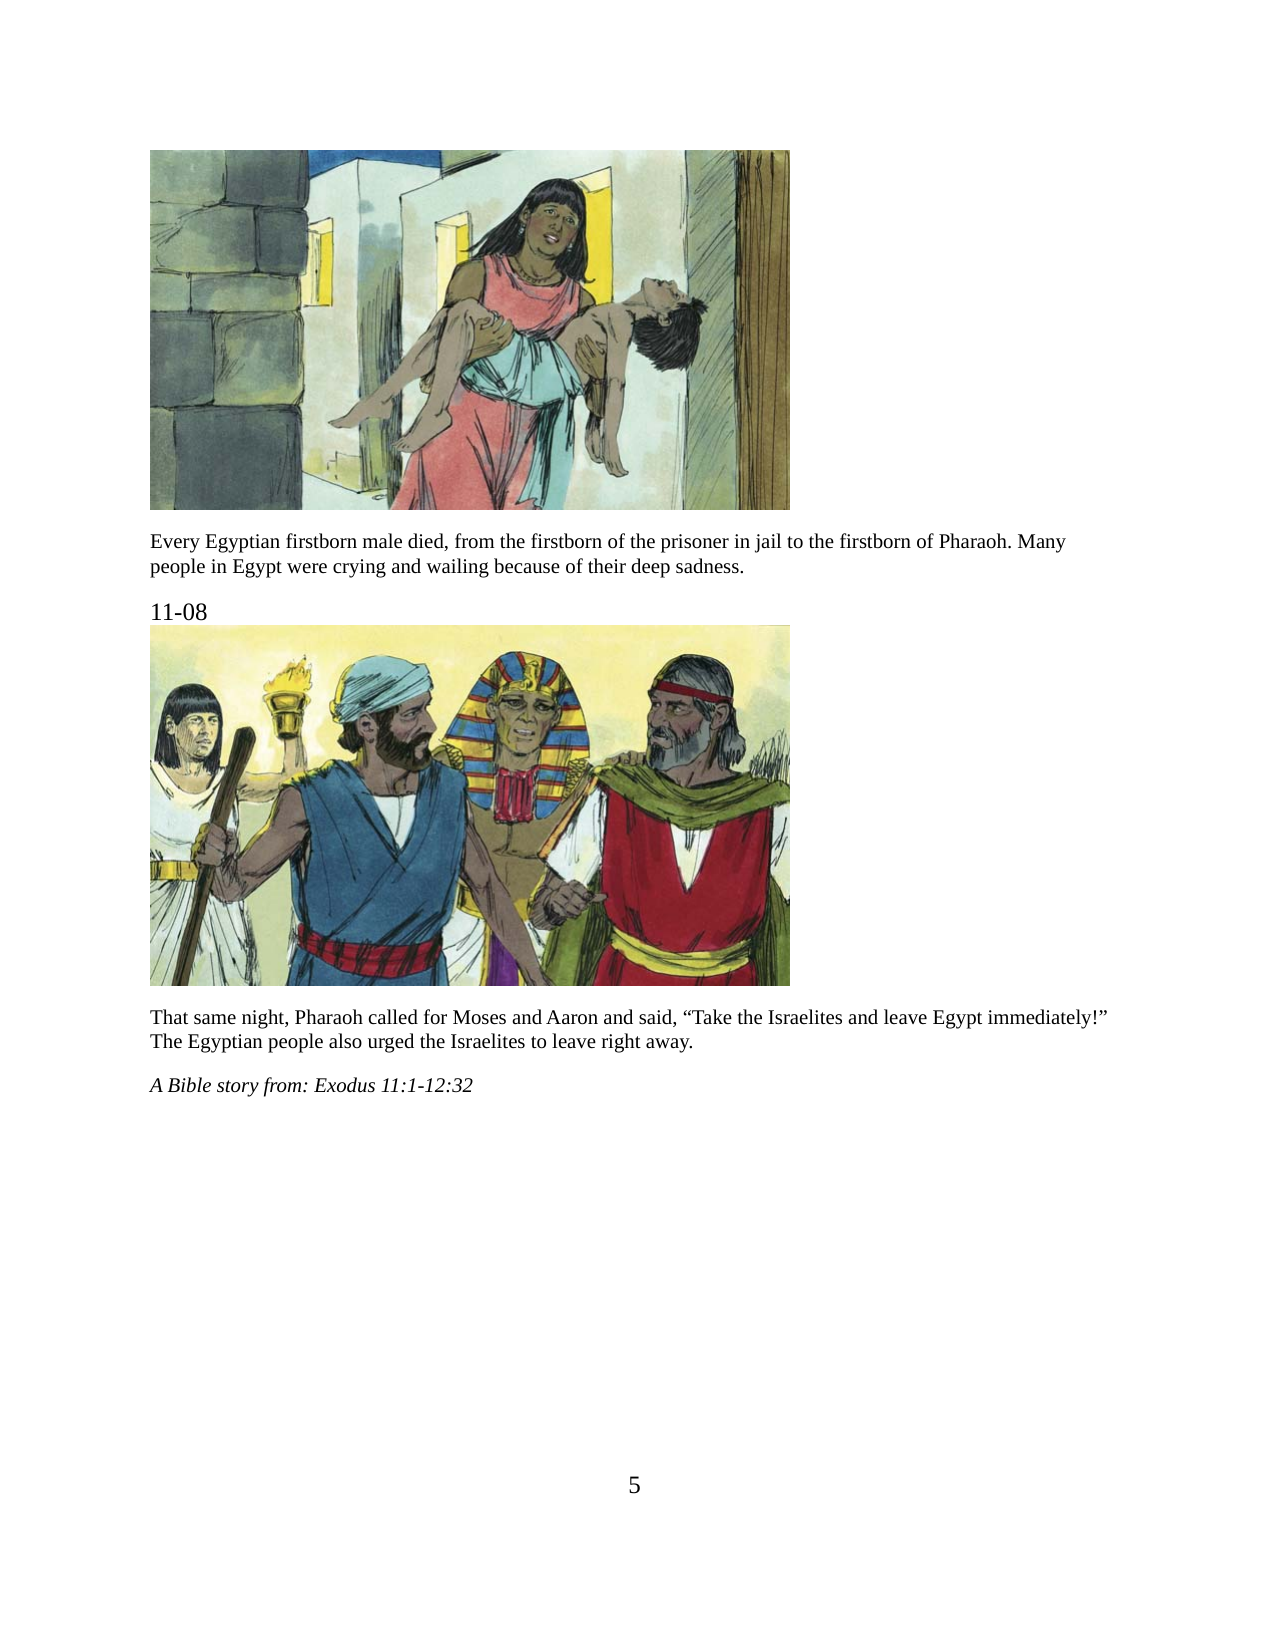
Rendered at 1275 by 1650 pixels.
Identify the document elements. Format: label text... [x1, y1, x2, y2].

text A Bible story from: Exodus 11:1-12:32 [150, 1073, 1125, 1097]
text Every Egyptian firstborn male died, from the firstborn of the prisoner in jail to the firstborn of Pharaoh. Many people in Egypt were crying and wailing because of their deep sadness. [150, 529, 1125, 578]
picture [150, 625, 790, 986]
text That same night, Pharaoh called for Moses and Aaron and said, “Take the Israelites and leave Egypt immediately!” The Egyptian people also urged the Israelites to leave right away. [150, 1005, 1125, 1053]
picture [150, 150, 790, 510]
subtitle 11-08 [150, 597, 1125, 626]
